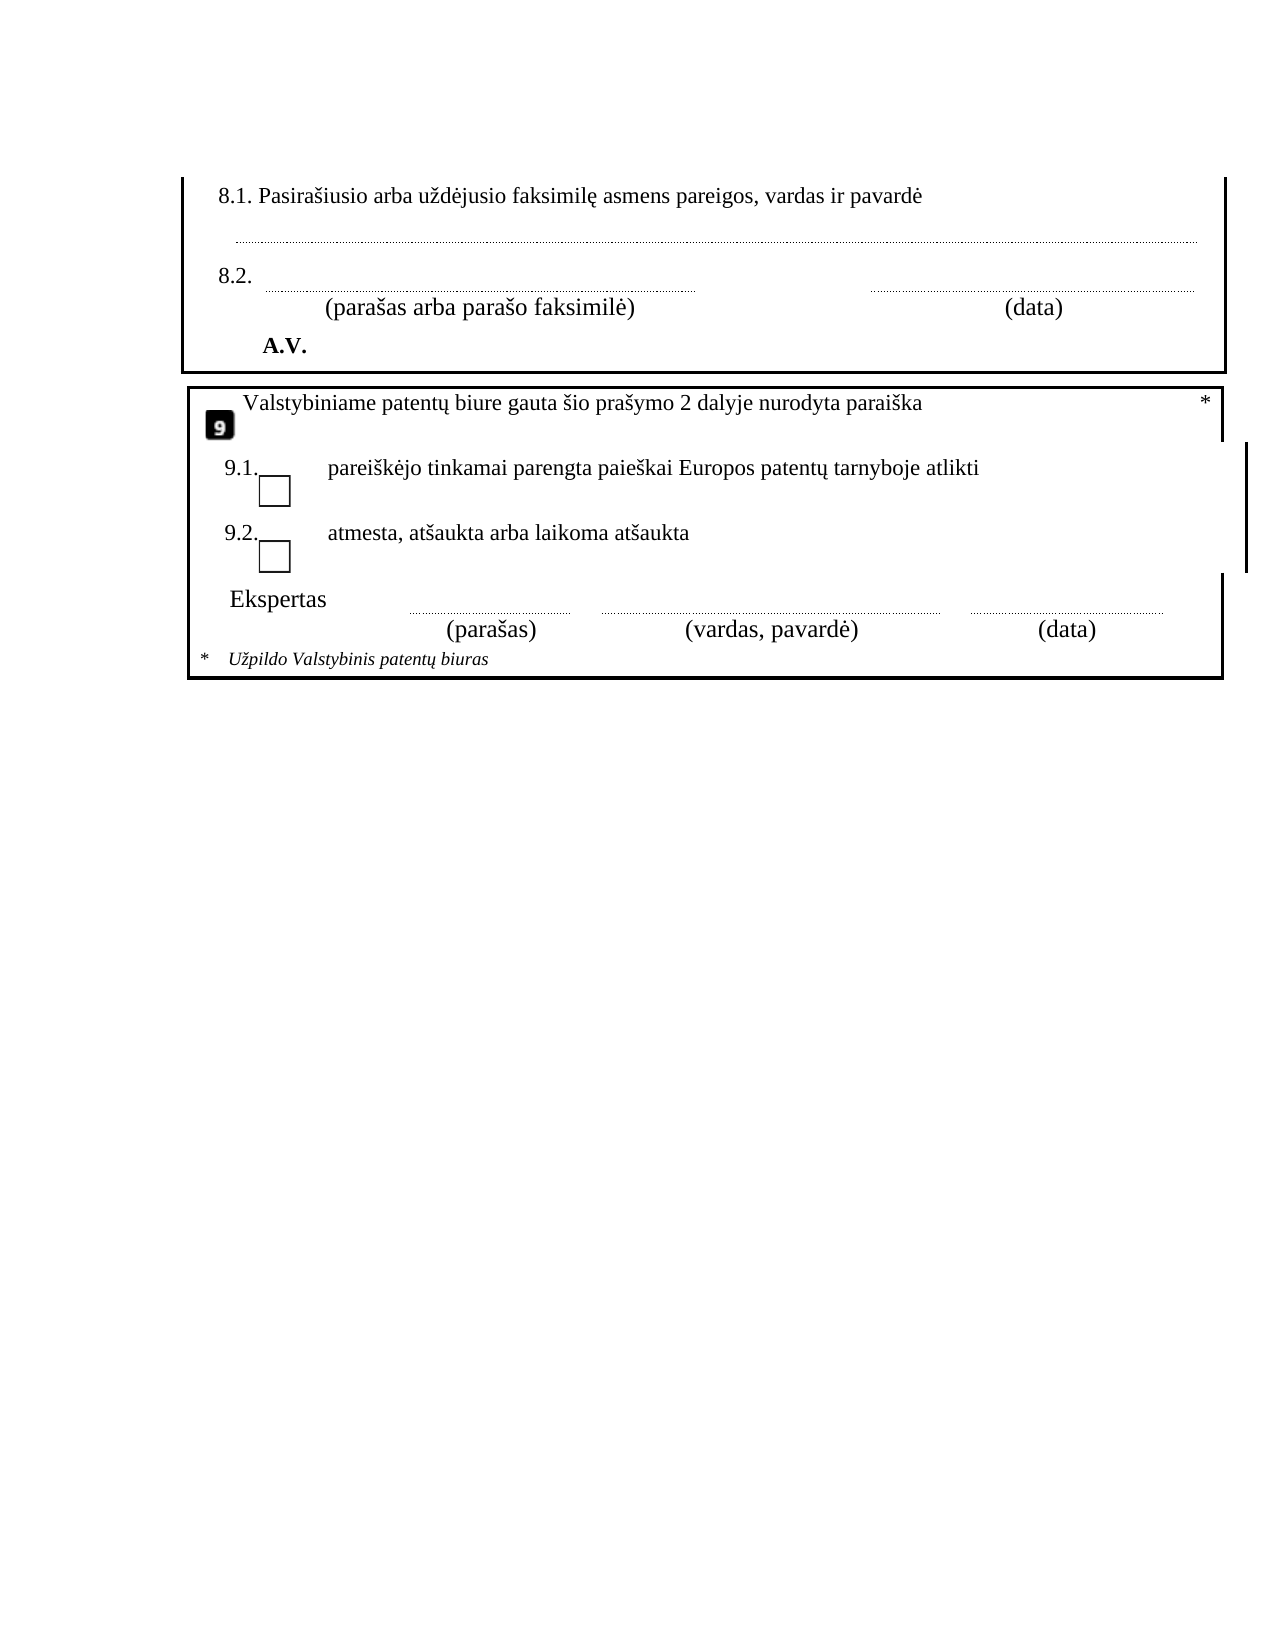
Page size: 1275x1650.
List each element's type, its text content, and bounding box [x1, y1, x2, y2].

table_cell [184, 321, 251, 359]
table_cell (parašas arba parašo faksimilė) [266, 291, 694, 321]
table_cell [1163, 573, 1221, 613]
table_cell [971, 573, 1163, 613]
table_cell [325, 321, 1224, 359]
table_cell 8.2. [207, 242, 266, 291]
table_cell [1196, 177, 1224, 211]
table_cell A.V. [251, 321, 325, 359]
table_cell [218, 613, 410, 648]
table_cell 9.1. [213, 442, 316, 507]
table_cell [942, 613, 971, 648]
table_cell [1163, 613, 1221, 648]
table_cell [1224, 573, 1247, 613]
table_cell [236, 211, 1196, 242]
table_cell pareiškėjo tinkamai parengta paieškai Europos patentų tarnyboje atlikti [316, 442, 1245, 507]
table_cell (data) [871, 291, 1196, 321]
table_cell * Užpildo Valstybinis patentų biuras [190, 648, 1221, 676]
table_cell [694, 242, 871, 291]
table_cell [184, 242, 207, 291]
table_cell [1224, 613, 1247, 648]
table_cell [1196, 211, 1224, 242]
table_cell [190, 613, 218, 648]
table_cell 9.2. [213, 507, 316, 572]
table_cell [573, 573, 602, 613]
table_cell [694, 291, 871, 321]
table_cell Ekspertas [218, 573, 410, 613]
table_cell [410, 573, 572, 613]
table_cell (parašas) [410, 613, 572, 648]
table_cell [184, 211, 236, 242]
table_cell [190, 573, 218, 613]
table_cell [942, 573, 971, 613]
table_cell [1196, 242, 1224, 291]
table_cell [1224, 648, 1247, 676]
table_cell (vardas, pavardė) [602, 613, 942, 648]
table_cell atmesta, atšaukta arba laikoma atšaukta [316, 507, 1245, 572]
table_cell [573, 613, 602, 648]
table_header [1224, 386, 1247, 442]
table_cell [1196, 291, 1224, 321]
table_cell [190, 442, 213, 507]
table_cell [184, 291, 266, 321]
table_header Valstybiniame patentų biure gauta šio prašymo 2 dalyje nurodyta paraiška [190, 389, 1163, 442]
table_cell [190, 507, 213, 572]
table_cell [184, 177, 207, 211]
table_cell [266, 242, 694, 291]
table_cell 8.1. Pasirašiusio arba uždėjusio faksimilę asmens pareigos, vardas ir pavardė [207, 177, 1196, 211]
table_header * [1163, 389, 1221, 442]
table_cell (data) [971, 613, 1163, 648]
table_cell [602, 573, 942, 613]
table_cell [871, 242, 1196, 291]
table_cell [184, 359, 1224, 371]
